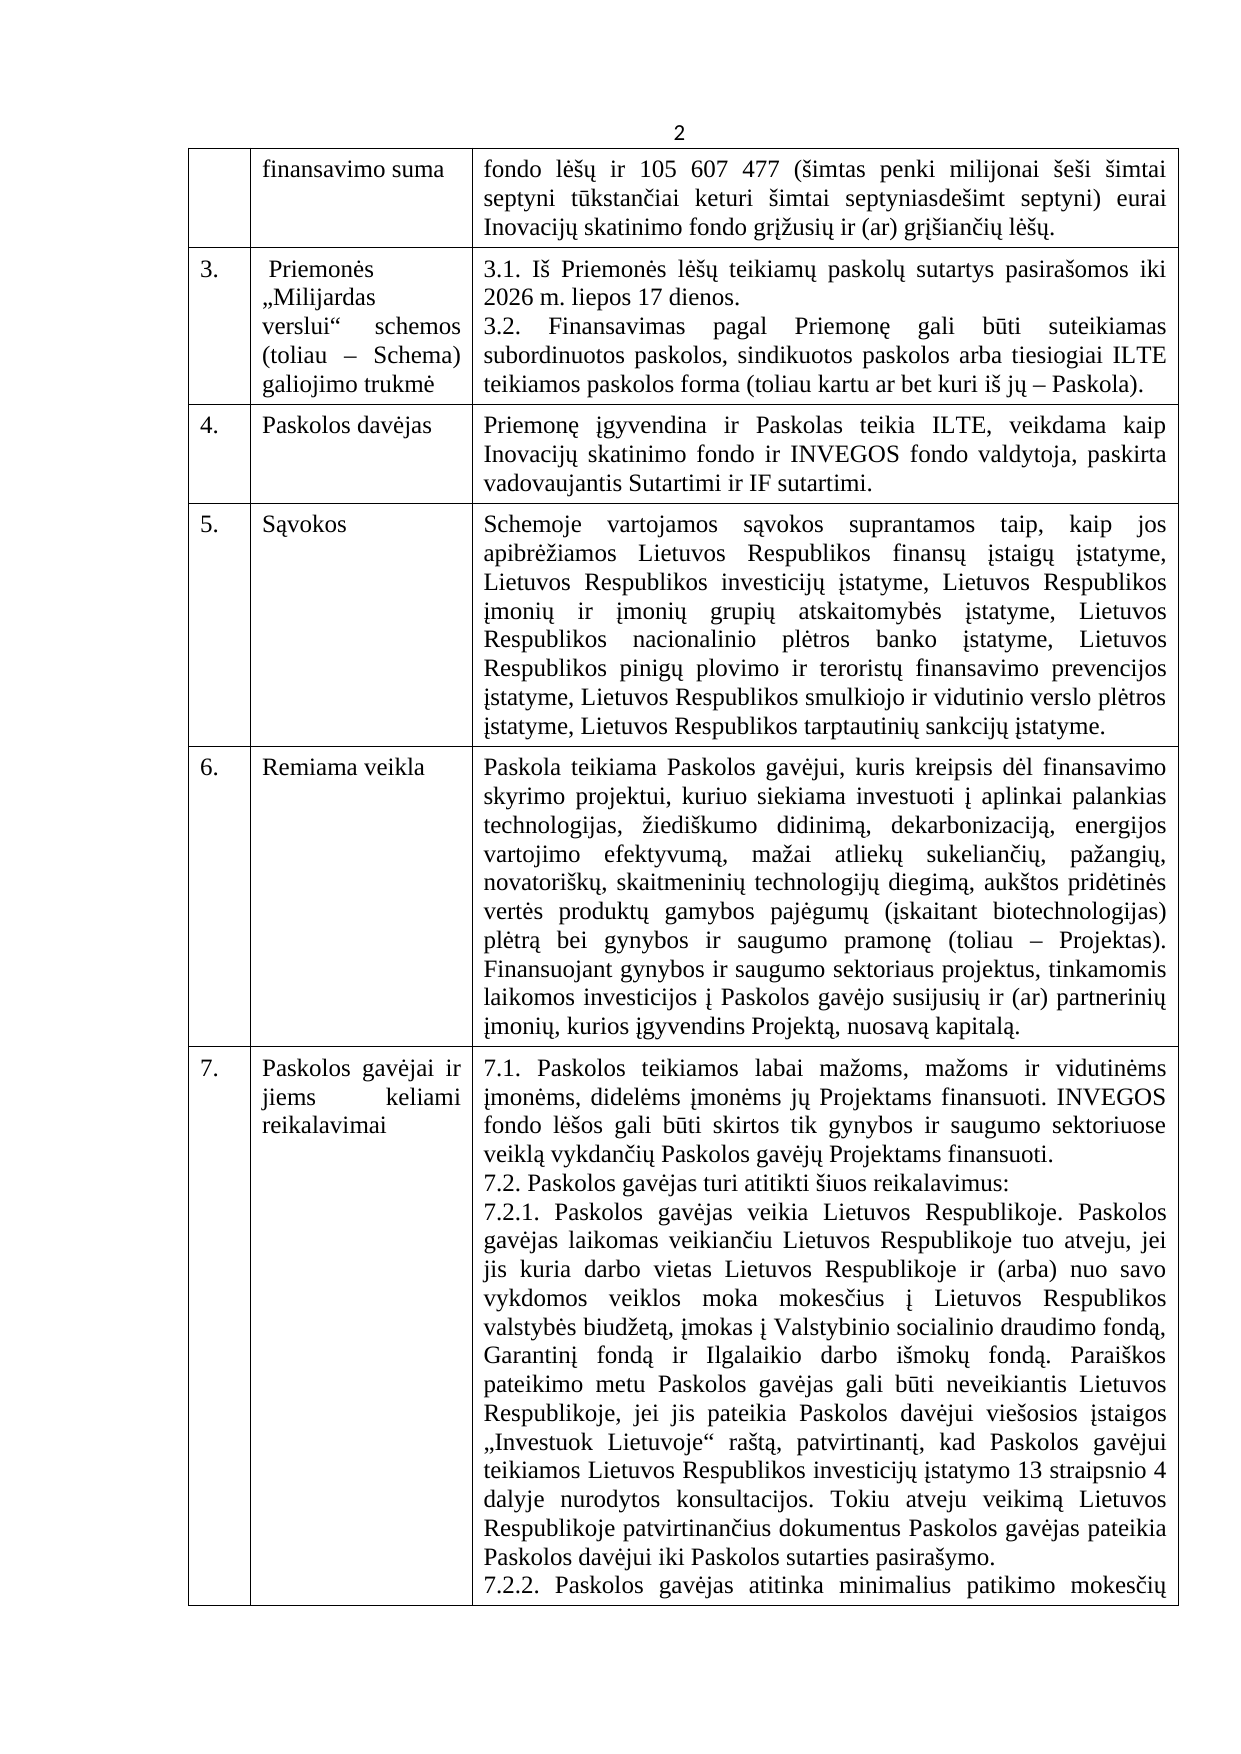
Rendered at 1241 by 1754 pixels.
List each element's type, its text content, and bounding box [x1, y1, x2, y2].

table_cell 7.1. Paskolos teikiamos labai mažoms, mažoms ir vidutinėms įmonėms, didelėms įmonėms jų Projektams finansuoti. INVEGOS fondo lėšos gali būti skirtos tik gynybos ir saugumo sektoriuose veiklą vykdančių Paskolos gavėjų Projektams finansuoti. 7.2. Paskolos gavėjas turi atitikti šiuos reikalavimus: 7.2.1. Paskolos gavėjas veikia Lietuvos Respublikoje. Paskolos gavėjas laikomas veikiančiu Lietuvos Respublikoje tuo atveju, jei jis kuria darbo vietas Lietuvos Respublikoje ir (arba) nuo savo vykdomos veiklos moka mokesčius į Lietuvos Respublikos valstybės biudžetą, įmokas į Valstybinio socialinio draudimo fondą, Garantinį fondą ir Ilgalaikio darbo išmokų fondą. Paraiškos pateikimo metu Paskolos gavėjas gali būti neveikiantis Lietuvos Respublikoje, jei jis pateikia Paskolos davėjui viešosios įstaigos „Investuok Lietuvoje“ raštą, patvirtinantį, kad Paskolos gavėjui teikiamos Lietuvos Respublikos investicijų įstatymo 13 straipsnio 4 dalyje nurodytos konsultacijos. Tokiu atveju veikimą Lietuvos Respublikoje patvirtinančius dokumentus Paskolos gavėjas pateikia Paskolos davėjui iki Paskolos sutarties pasirašymo. 7.2.2. Paskolos gavėjas atitinka minimalius patikimo mokesčių [473, 1047, 1178, 1605]
table_cell Paskolos davėjas [251, 405, 472, 503]
table_cell Paskola teikiama Paskolos gavėjui, kuris kreipsis dėl finansavimo skyrimo projektui, kuriuo siekiama investuoti į aplinkai palankias technologijas, žiediškumo didinimą, dekarbonizaciją, energijos vartojimo efektyvumą, mažai atliekų sukeliančių, pažangių, novatoriškų, skaitmeninių technologijų diegimą, aukštos pridėtinės vertės produktų gamybos pajėgumų (įskaitant biotechnologijas) plėtrą bei gynybos ir saugumo pramonę (toliau – Projektas). Finansuojant gynybos ir saugumo sektoriaus projektus, tinkamomis laikomos investicijos į Paskolos gavėjo susijusių ir (ar) partnerinių įmonių, kurios įgyvendins Projektą, nuosavą kapitalą. [473, 747, 1178, 1046]
table_cell [189, 149, 250, 247]
table_cell Priemonės „Milijardas verslui“ schemos (toliau – Schema) galiojimo trukmė [251, 248, 472, 403]
table_cell Schemoje vartojamos sąvokos suprantamos taip, kaip jos apibrėžiamos Lietuvos Respublikos finansų įstaigų įstatyme, Lietuvos Respublikos investicijų įstatyme, Lietuvos Respublikos įmonių ir įmonių grupių atskaitomybės įstatyme, Lietuvos Respublikos nacionalinio plėtros banko įstatyme, Lietuvos Respublikos pinigų plovimo ir teroristų finansavimo prevencijos įstatyme, Lietuvos Respublikos smulkiojo ir vidutinio verslo plėtros įstatyme, Lietuvos Respublikos tarptautinių sankcijų įstatyme. [473, 504, 1178, 746]
table_cell 5. [189, 504, 250, 746]
table_cell fondo lėšų ir 105 607 477 (šimtas penki milijonai šeši šimtai septyni tūkstančiai keturi šimtai septyniasdešimt septyni) eurai Inovacijų skatinimo fondo grįžusių ir (ar) grįšiančių lėšų. [473, 149, 1178, 247]
table_cell 3. [189, 248, 250, 403]
table_cell finansavimo suma [251, 149, 472, 247]
table_cell 7. [189, 1047, 250, 1605]
table_cell Remiama veikla [251, 747, 472, 1046]
table_cell 3.1. Iš Priemonės lėšų teikiamų paskolų sutartys pasirašomos iki 2026 m. liepos 17 dienos. 3.2. Finansavimas pagal Priemonę gali būti suteikiamas subordinuotos paskolos, sindikuotos paskolos arba tiesiogiai ILTE teikiamos paskolos forma (toliau kartu ar bet kuri iš jų – Paskola). [473, 248, 1178, 403]
table_cell Paskolos gavėjai ir jiems keliami reikalavimai [251, 1047, 472, 1605]
table_cell Priemonę įgyvendina ir Paskolas teikia ILTE, veikdama kaip Inovacijų skatinimo fondo ir INVEGOS fondo valdytoja, paskirta vadovaujantis Sutartimi ir IF sutartimi. [473, 405, 1178, 503]
table_cell 6. [189, 747, 250, 1046]
table_cell 4. [189, 405, 250, 503]
table_cell Sąvokos [251, 504, 472, 746]
